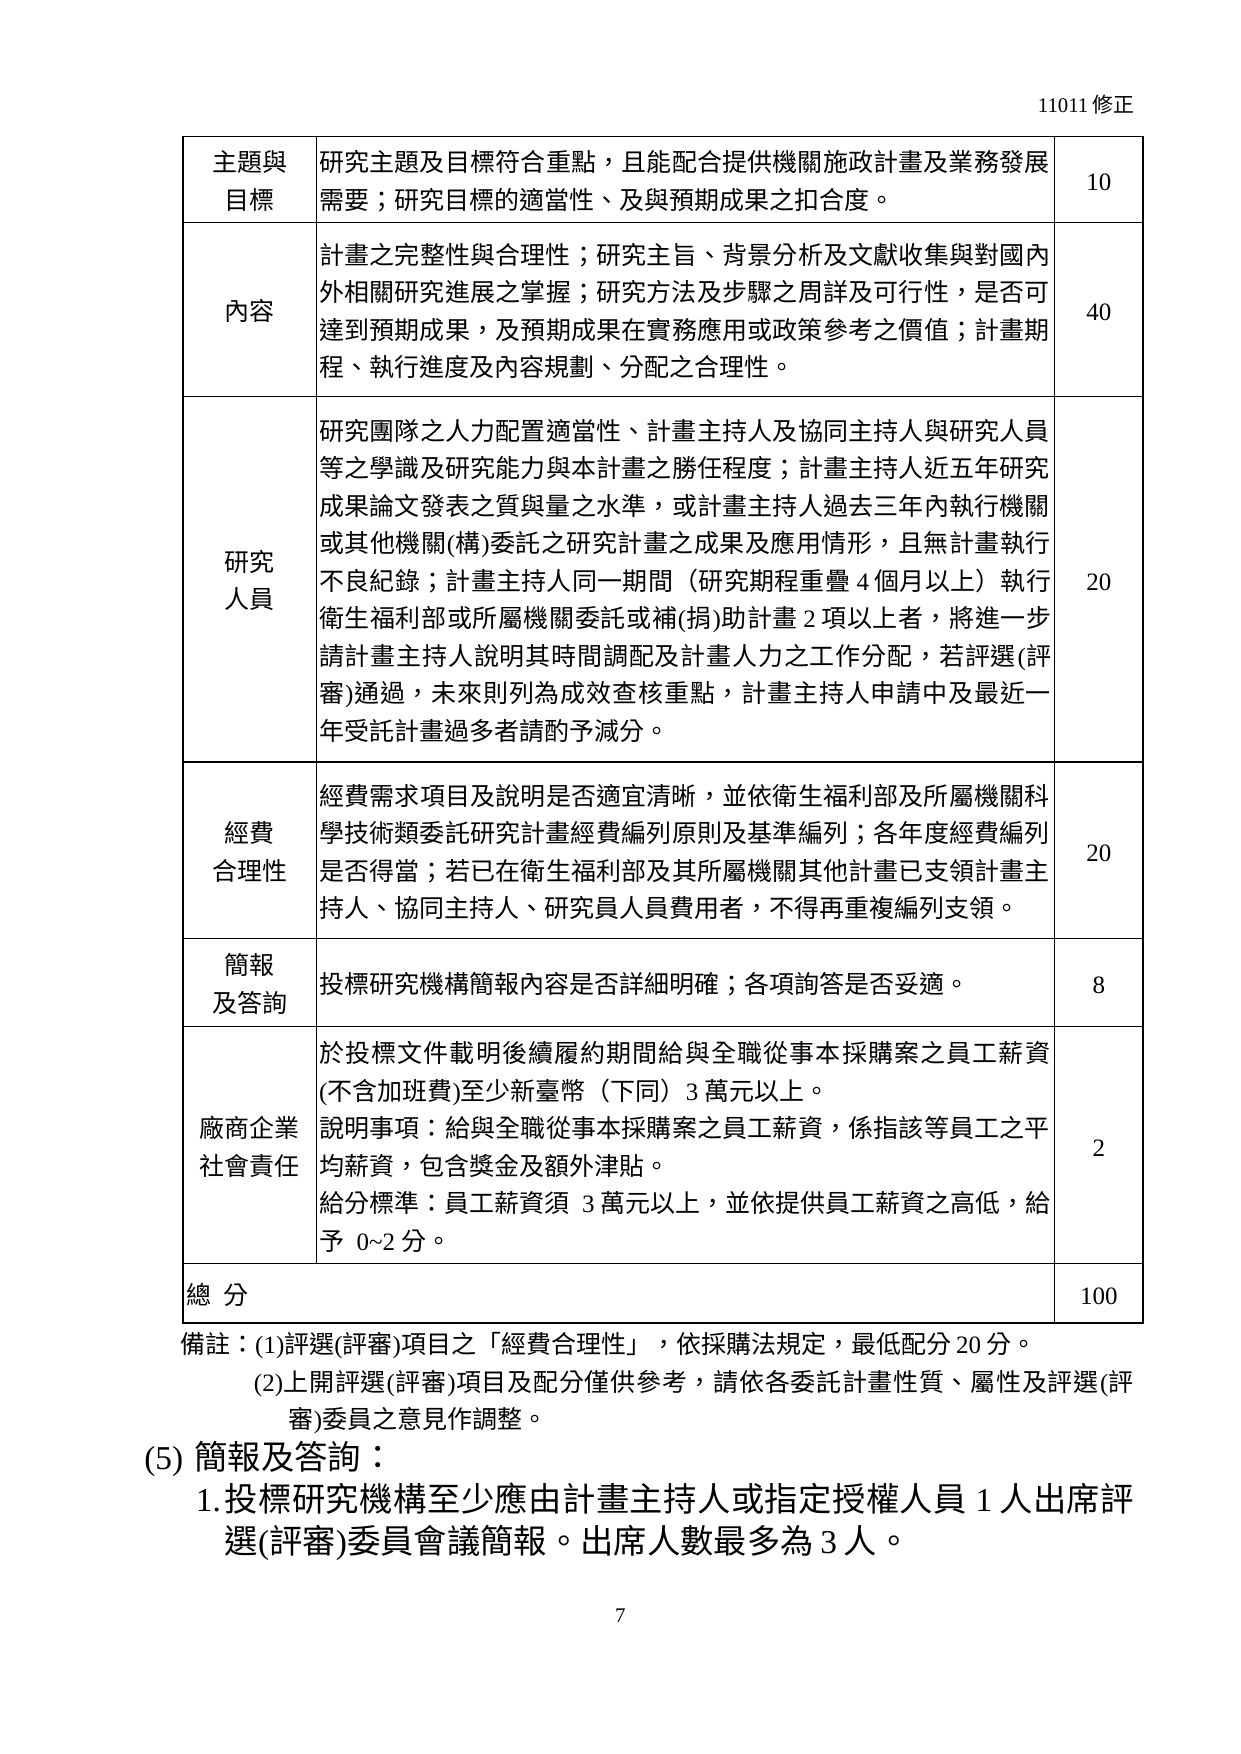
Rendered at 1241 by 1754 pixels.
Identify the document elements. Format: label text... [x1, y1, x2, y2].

text (2)上開評選(評審)項目及配分僅供參考，請依各委託計畫性質、屬性及評選(評審)委員之意見作調整。 [254, 1361, 1134, 1436]
table_cell 經費需求項目及說明是否適宜清晰，並依衛生福利部及所屬機關科學技術類委託研究計畫經費編列原則及基準編列；各年度經費編列是否得當；若已在衛生福利部及其所屬機關其他計畫已支領計畫主持人、協同主持人、研究員人員費用者，不得再重複編列支領。 [317, 763, 1054, 937]
table_cell 內容 [184, 223, 316, 396]
list 投標研究機構至少應由計畫主持人或指定授權人員1人出席評選(評審)委員會議簡報。出席人數最多為3人。 [196, 1478, 1134, 1561]
table_cell 研究 人員 [184, 397, 316, 761]
table_cell 計畫之完整性與合理性；研究主旨、背景分析及文獻收集與對國內外相關研究進展之掌握；研究方法及步驟之周詳及可行性，是否可達到預期成果，及預期成果在實務應用或政策參考之價值；計畫期程、執行進度及內容規劃、分配之合理性。 [317, 223, 1054, 396]
table_cell 10 [1055, 137, 1142, 222]
table_cell 廠商企業 社會責任 [184, 1027, 316, 1263]
table_cell 8 [1055, 939, 1142, 1026]
table_cell 於投標文件載明後續履約期間給與全職從事本採購案之員工薪資 (不含加班費)至少新臺幣（下同）3 萬元以上。 說明事項：給與全職從事本採購案之員工薪資，係指該等員工之平均薪資，包含獎金及額外津貼。 給分標準：員工薪資須 3 萬元以上，並依提供員工薪資之高低，給予 0~2 分。 [317, 1027, 1054, 1263]
table_cell 投標研究機構簡報內容是否詳細明確；各項詢答是否妥適。 [317, 939, 1054, 1026]
table_cell 40 [1055, 223, 1142, 396]
table_cell 100 [1055, 1264, 1142, 1322]
list 簡報及答詢： [144, 1436, 1134, 1478]
table_cell 主題與 目標 [184, 137, 316, 222]
table_cell 研究主題及目標符合重點，且能配合提供機關施政計畫及業務發展需要；研究目標的適當性、及與預期成果之扣合度。 [317, 137, 1054, 222]
text 備註：(1)評選(評審)項目之「經費合理性」，依採購法規定，最低配分20分。 [180, 1324, 1134, 1361]
table_cell 研究團隊之人力配置適當性、計畫主持人及協同主持人與研究人員等之學識及研究能力與本計畫之勝任程度；計畫主持人近五年研究成果論文發表之質與量之水準，或計畫主持人過去三年內執行機關或其他機關(構)委託之研究計畫之成果及應用情形，且無計畫執行不良紀錄；計畫主持人同一期間（研究期程重疊4個月以上）執行衛生福利部或所屬機關委託或補(捐)助計畫2項以上者，將進一步請計畫主持人說明其時間調配及計畫人力之工作分配，若評選(評審)通過，未來則列為成效查核重點，計畫主持人申請中及最近一年受託計畫過多者請酌予減分。 [317, 397, 1054, 761]
table_cell 經費 合理性 [184, 763, 316, 937]
table_cell 總 分 [184, 1264, 1054, 1322]
table_cell 2 [1055, 1027, 1142, 1263]
table_cell 20 [1055, 763, 1142, 937]
table_cell 20 [1055, 397, 1142, 761]
table_cell 簡報 及答詢 [184, 939, 316, 1026]
